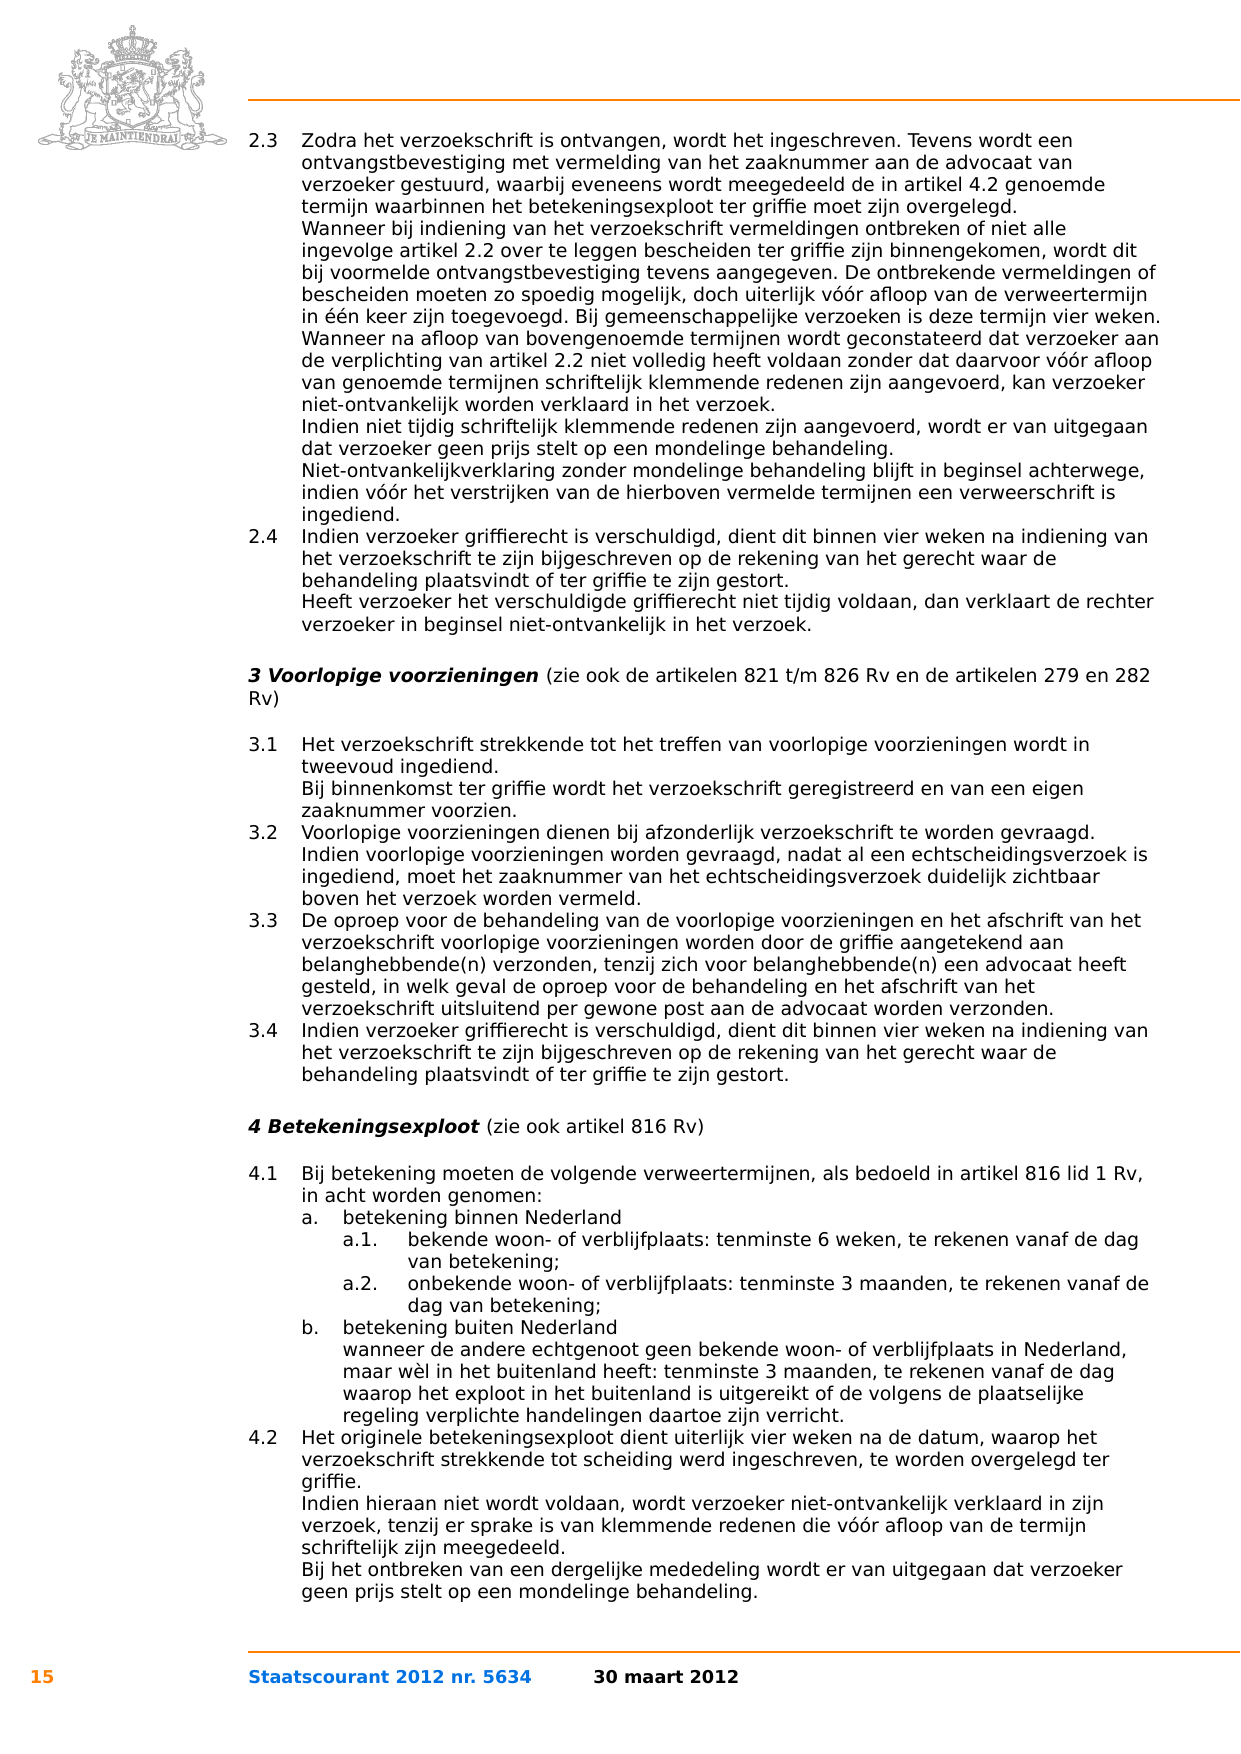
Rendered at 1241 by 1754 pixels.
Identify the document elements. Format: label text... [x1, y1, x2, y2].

text a. betekening binnen Nederland [301, 1207, 1163, 1229]
text Niet-ontvankelijkverklaring zonder mondelinge behandeling blijft in beginsel achterwege, indien vóór het verstrijken van de hierboven vermelde termijnen een verweerschrift is ingediend. [301, 459, 1163, 526]
text Wanneer bij indiening van het verzoekschrift vermeldingen ontbreken of niet alle ingevolge artikel 2.2 over te leggen bescheiden ter griffie zijn binnengekomen, wordt dit bij voormelde ontvangstbevestiging tevens aangegeven. De ontbrekende vermeldingen of bescheiden moeten zo spoedig mogelijk, doch uiterlijk vóór afloop van de verweertermijn in één keer zijn toegevoegd. Bij gemeenschappelijke verzoeken is deze termijn vier weken. [301, 218, 1163, 328]
text Wanneer na afloop van bovengenoemde termijnen wordt geconstateerd dat verzoeker aan de verplichting van artikel 2.2 niet volledig heeft voldaan zonder dat daarvoor vóór afloop van genoemde termijnen schriftelijk klemmende redenen zijn aangevoerd, kan verzoeker niet-ontvankelijk worden verklaard in het verzoek. [301, 328, 1163, 416]
text 3.2 Voorlopige voorzieningen dienen bij afzonderlijk verzoekschrift te worden gevraagd. [248, 822, 1163, 844]
text Bij binnenkomst ter griffie wordt het verzoekschrift geregistreerd en van een eigen zaaknummer voorzien. [301, 778, 1163, 822]
text Bij het ontbreken van een dergelijke mededeling wordt er van uitgegaan dat verzoeker geen prijs stelt op een mondelinge behandeling. [301, 1559, 1163, 1603]
text a.1. bekende woon- of verblijfplaats: tenminste 6 weken, te rekenen vanaf de dag van betekening; [342, 1229, 1163, 1273]
text 3.4 Indien verzoeker griffierecht is verschuldigd, dient dit binnen vier weken na indiening van het verzoekschrift te zijn bijgeschreven op de rekening van het gerecht waar de behandeling plaatsvindt of ter griffie te zijn gestort. [248, 1020, 1163, 1086]
text Indien hieraan niet wordt voldaan, wordt verzoeker niet-ontvankelijk verklaard in zijn verzoek, tenzij er sprake is van klemmende redenen die vóór afloop van de termijn schriftelijk zijn meegedeeld. [301, 1493, 1163, 1559]
text 4.1 Bij betekening moeten de volgende verweertermijnen, als bedoeld in artikel 816 lid 1 Rv, in acht worden genomen: [248, 1163, 1163, 1207]
text Indien niet tijdig schriftelijk klemmende redenen zijn aangevoerd, wordt er van uitgegaan dat verzoeker geen prijs stelt op een mondelinge behandeling. [301, 416, 1163, 459]
text wanneer de andere echtgenoot geen bekende woon- of verblijfplaats in Nederland, maar wèl in het buitenland heeft: tenminste 3 maanden, te rekenen vanaf de dag waarop het exploot in het buitenland is uitgereikt of de volgens de plaatselijke regeling verplichte handelingen daartoe zijn verricht. [342, 1339, 1163, 1427]
picture [38, 25, 227, 150]
subtitle 3 Voorlopige voorzieningen (zie ook de artikelen 821 t/m 826 Rv en de artikelen 279 en 282 Rv) [248, 665, 1163, 709]
text Indien voorlopige voorzieningen worden gevraagd, nadat al een echtscheidingsverzoek is ingediend, moet het zaaknummer van het echtscheidingsverzoek duidelijk zichtbaar boven het verzoek worden vermeld. [301, 844, 1163, 910]
text b. betekening buiten Nederland [301, 1317, 1163, 1339]
text 4.2 Het originele betekeningsexploot dient uiterlijk vier weken na de datum, waarop het verzoekschrift strekkende tot scheiding werd ingeschreven, te worden overgelegd ter griffie. [248, 1427, 1163, 1493]
text a.2. onbekende woon- of verblijfplaats: tenminste 3 maanden, te rekenen vanaf de dag van betekening; [342, 1273, 1163, 1317]
subtitle 4 Betekeningsexploot (zie ook artikel 816 Rv) [248, 1116, 1163, 1138]
text 3.3 De oproep voor de behandeling van de voorlopige voorzieningen en het afschrift van het verzoekschrift voorlopige voorzieningen worden door de griffie aangetekend aan belanghebbende(n) verzonden, tenzij zich voor belanghebbende(n) een advocaat heeft gesteld, in welk geval de oproep voor de behandeling en het afschrift van het verzoekschrift uitsluitend per gewone post aan de advocaat worden verzonden. [248, 910, 1163, 1020]
text Heeft verzoeker het verschuldigde griffierecht niet tijdig voldaan, dan verklaart de rechter verzoeker in beginsel niet-ontvankelijk in het verzoek. [301, 591, 1163, 635]
text 2.3 Zodra het verzoekschrift is ontvangen, wordt het ingeschreven. Tevens wordt een ontvangstbevestiging met vermelding van het zaaknummer aan de advocaat van verzoeker gestuurd, waarbij eveneens wordt meegedeeld de in artikel 4.2 genoemde termijn waarbinnen het betekeningsexploot ter griffie moet zijn overgelegd. [248, 130, 1163, 218]
text 2.4 Indien verzoeker griffierecht is verschuldigd, dient dit binnen vier weken na indiening van het verzoekschrift te zijn bijgeschreven op de rekening van het gerecht waar de behandeling plaatsvindt of ter griffie te zijn gestort. [248, 526, 1163, 591]
text 3.1 Het verzoekschrift strekkende tot het treffen van voorlopige voorzieningen wordt in tweevoud ingediend. [248, 734, 1163, 778]
